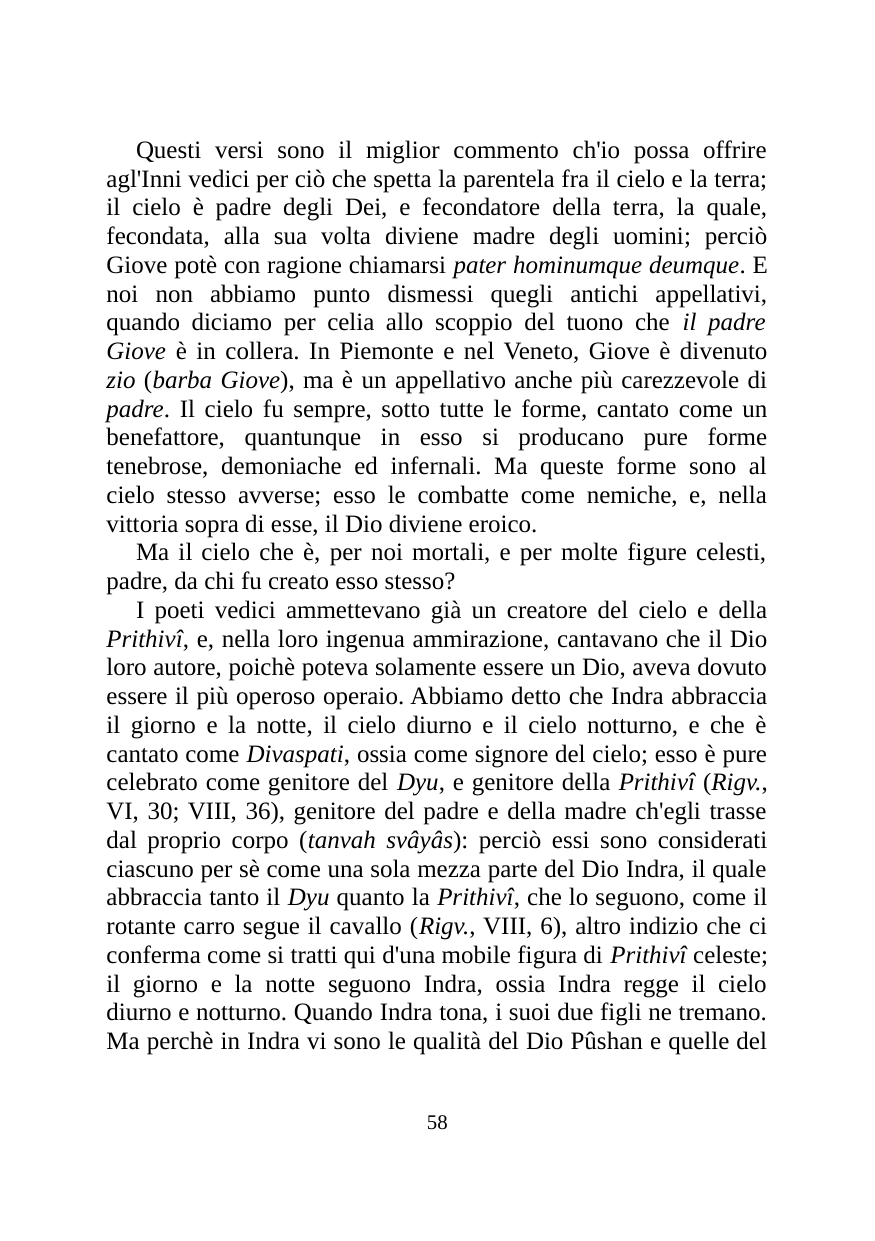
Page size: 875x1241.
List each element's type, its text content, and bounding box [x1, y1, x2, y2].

text Questi versi sono il miglior commento ch'io possa offrire agl'Inni vedici per ciò che spetta la parentela fra il cielo e la terra; il cielo è padre degli Dei, e fecondatore della terra, la quale, fecondata, alla sua volta diviene madre degli uomini; perciò Giove potè con ragione chiamarsi pater hominumque deumque. E noi non abbiamo punto dismessi quegli antichi appellativi, quando diciamo per celia allo scoppio del tuono che il padre Giove è in collera. In Piemonte e nel Veneto, Giove è divenuto zio (barba Giove), ma è un appellativo anche più carezzevole di padre. Il cielo fu sempre, sotto tutte le forme, cantato come un benefattore, quantunque in esso si producano pure forme tenebrose, demoniache ed infernali. Ma queste forme sono al cielo stesso avverse; esso le combatte come nemiche, e, nella vittoria sopra di esse, il Dio diviene eroico. [106, 135, 768, 537]
text I poeti vedici ammettevano già un creatore del cielo e della Prithivî, e, nella loro ingenua ammirazione, cantavano che il Dio loro autore, poichè poteva solamente essere un Dio, aveva dovuto essere il più operoso operaio. Abbiamo detto che Indra abbraccia il giorno e la notte, il cielo diurno e il cielo notturno, e che è cantato come Divaspati, ossia come signore del cielo; esso è pure celebrato come genitore del Dyu, e genitore della Prithivî (Rigv., VI, 30; VIII, 36), genitore del padre e della madre ch'egli trasse dal proprio corpo (tanvah svâyâs): perciò essi sono considerati ciascuno per sè come una sola mezza parte del Dio Indra, il quale abbraccia tanto il Dyu quanto la Prithivî, che lo seguono, come il rotante carro segue il cavallo (Rigv., VIII, 6), altro indizio che ci conferma come si tratti qui d'una mobile figura di Prithivî celeste; il giorno e la notte seguono Indra, ossia Indra regge il cielo diurno e notturno. Quando Indra tona, i suoi due figli ne tremano. Ma perchè in Indra vi sono le qualità del Dio Pûshan e quelle del [106, 595, 768, 1055]
text Ma il cielo che è, per noi mortali, e per molte figure celesti, padre, da chi fu creato esso stesso? [106, 537, 768, 595]
